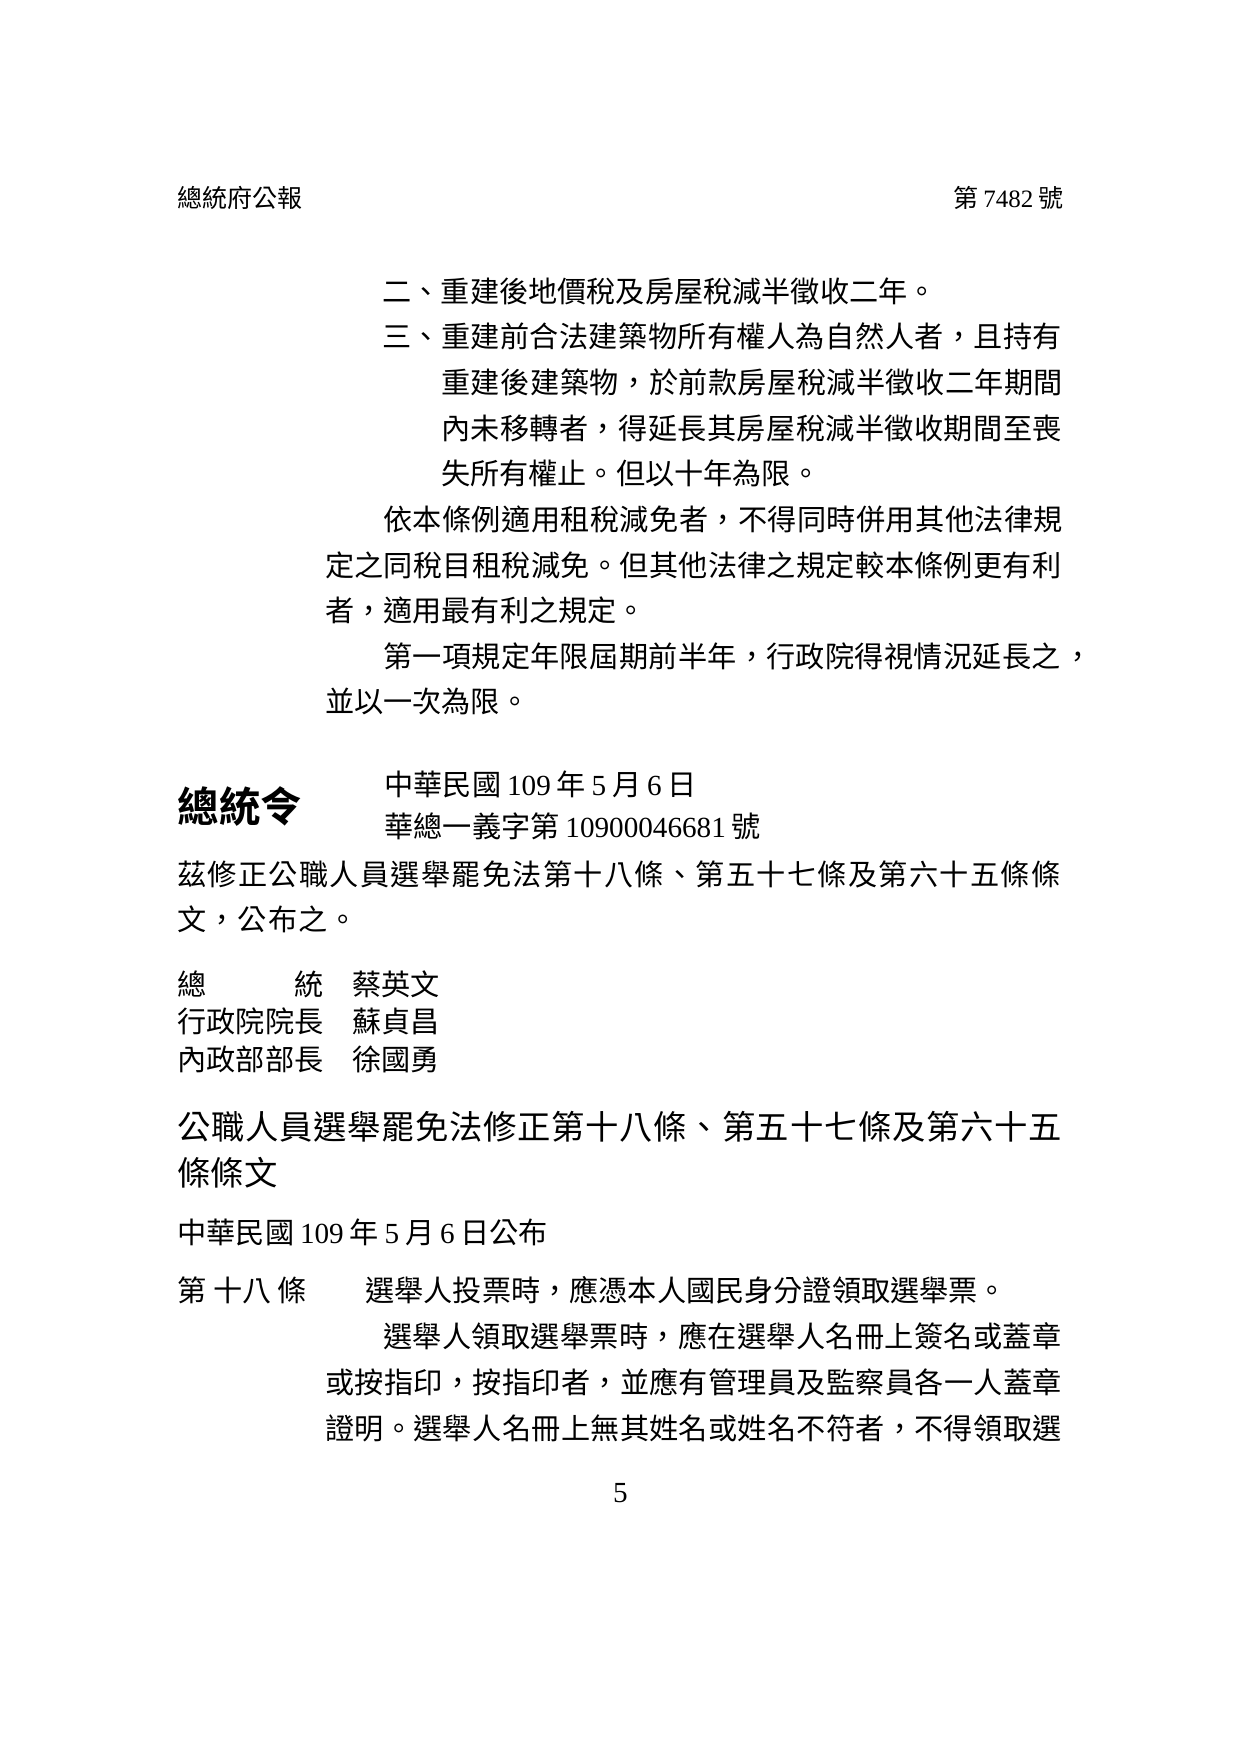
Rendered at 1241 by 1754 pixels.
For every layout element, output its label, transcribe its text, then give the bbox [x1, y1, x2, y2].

text 總 統 蔡英文 行政院院長 蘇貞昌 內政部部長 徐國勇 [177, 965, 1063, 1077]
table_header 中華民國109年5月6日 華總一義字第10900046681號 [381, 760, 877, 848]
text 公職人員選舉罷免法修正第十八條、第五十七條及第六十五條條文 [177, 1102, 1063, 1194]
table_header 總統令 [174, 760, 381, 848]
text 三、重建前合法建築物所有權人為自然人者，且持有重建後建築物，於前款房屋稅減半徵收二年期間內未移轉者，得延長其房屋稅減半徵收期間至喪失所有權止。但以十年為限。 [382, 311, 1063, 494]
text 第 十八 條 選舉人投票時，應憑本人國民身分證領取選舉票。 [177, 1265, 1063, 1311]
text 選舉人領取選舉票時，應在選舉人名冊上簽名或蓋章或按指印，按指印者，並應有管理員及監察員各一人蓋章證明。選舉人名冊上無其姓名或姓名不符者，不得領取選 [325, 1311, 1063, 1448]
text 中華民國109年5月6日公布 [177, 1207, 1063, 1252]
text 依本條例適用租稅減免者，不得同時併用其他法律規定之同稅目租稅減免。但其他法律之規定較本條例更有利者，適用最有利之規定。 [325, 494, 1063, 631]
text 二、重建後地價稅及房屋稅減半徵收二年。 [382, 266, 1063, 311]
text 第一項規定年限屆期前半年，行政院得視情況延長之，並以一次為限。 [325, 631, 1063, 722]
text 茲修正公職人員選舉罷免法第十八條、第五十七條及第六十五條條文，公布之。 [177, 848, 1063, 940]
